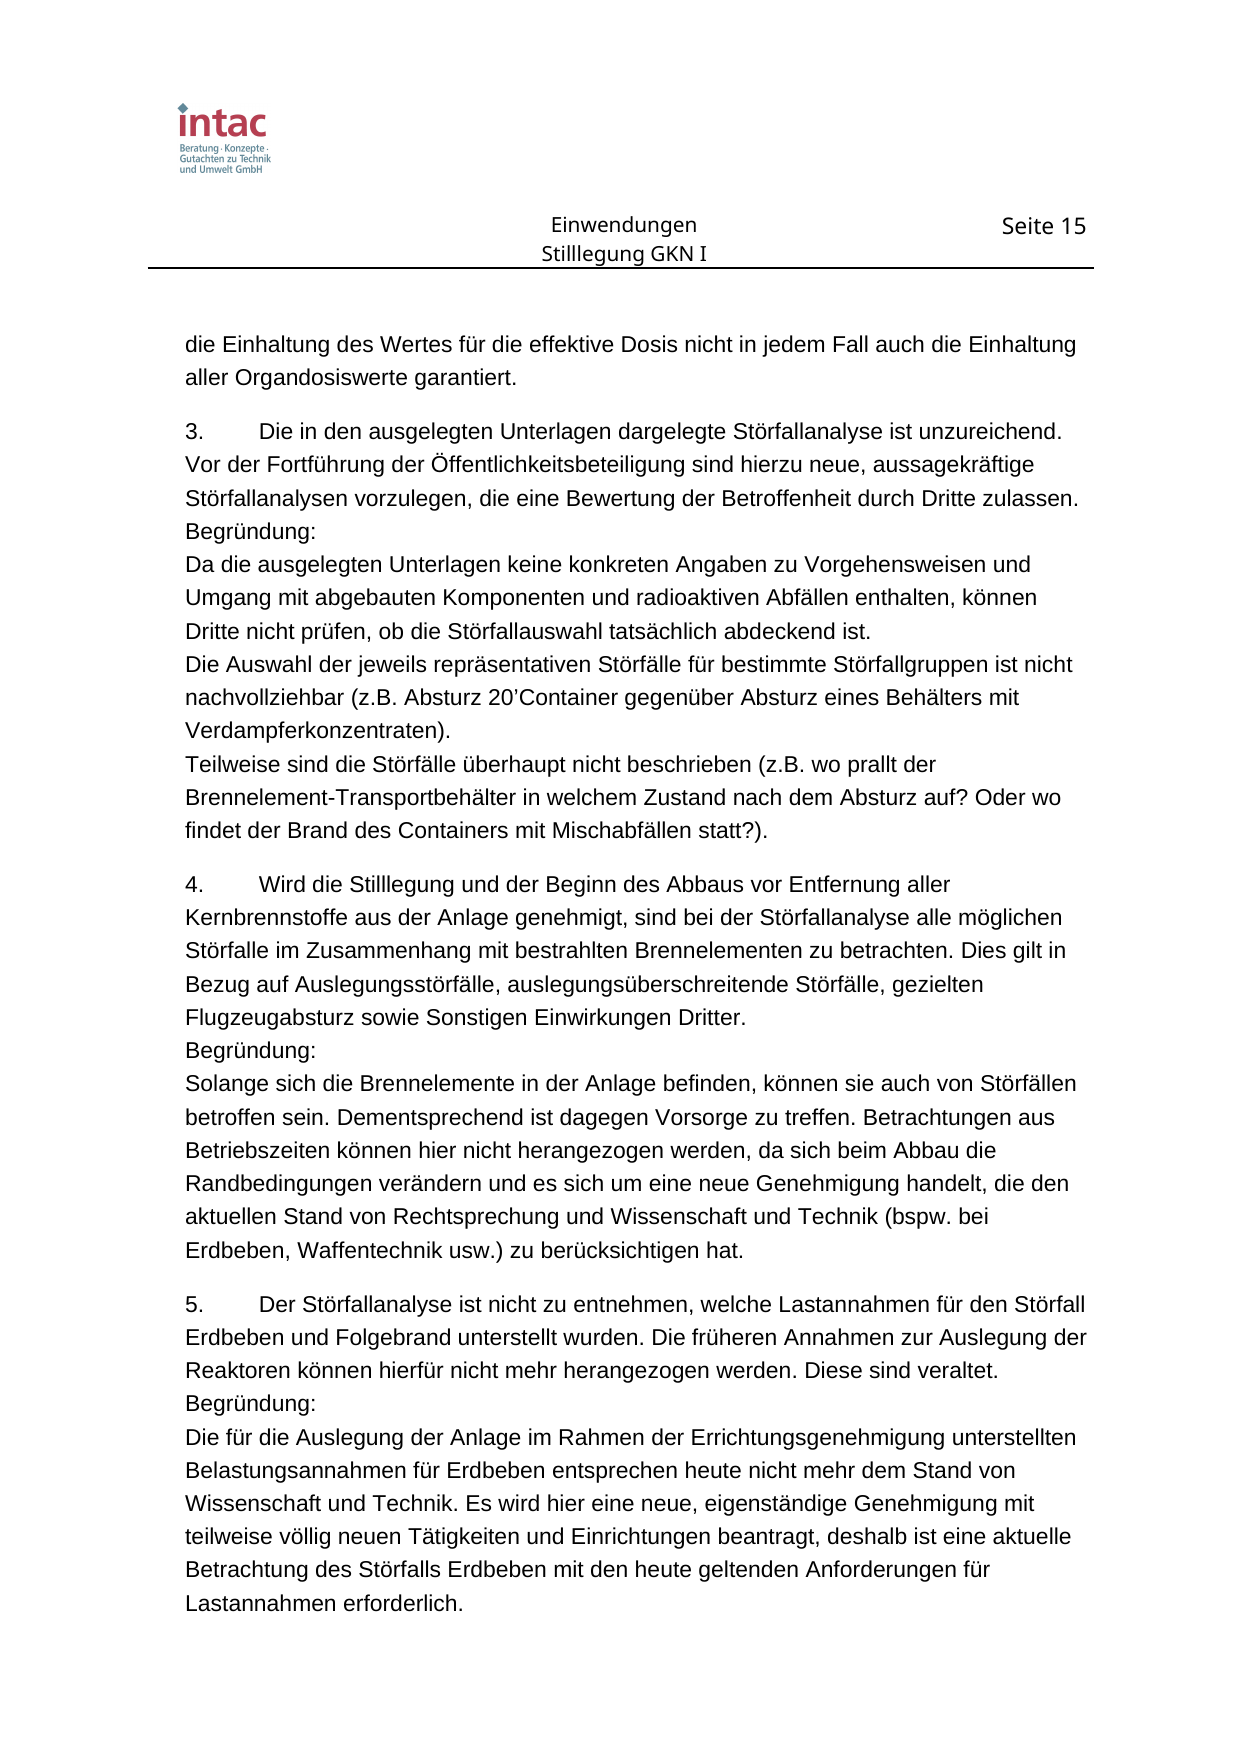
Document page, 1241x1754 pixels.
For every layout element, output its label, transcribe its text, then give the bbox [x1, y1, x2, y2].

list Wird die Stilllegung und der Beginn des Abbaus vor Entfernung aller Kernbrennstoffe aus der Anlage genehmigt, sind bei der Störfallanalyse alle möglichen Störfalle im Zusammenhang mit bestrahlten Brennelementen zu betrachten. Dies gilt in Bezug auf Auslegungsstörfälle, auslegungsüberschreitende Störfälle, gezielten Flugzeugabsturz sowie Sonstigen Einwirkungen Dritter. Begründung: Solange sich die Brennelemente in der Anlage befinden, können sie auch von Störfällen betroffen sein. Dementsprechend ist dagegen Vorsorge zu treffen. Betrachtungen aus Betriebszeiten können hier nicht herangezogen werden, da sich beim Abbau die Randbedingungen verändern und es sich um eine neue Genehmigung handelt, die den aktuellen Stand von Rechtsprechung und Wissenschaft und Technik (bspw. bei Erdbeben, Waffentechnik usw.) zu berücksichtigen hat. [148, 872, 1092, 1263]
list Die in den ausgelegten Unterlagen dargelegte Störfallanalyse ist unzureichend. Vor der Fortführung der Öffentlichkeitsbeteiligung sind hierzu neue, aussagekräftige Störfallanalysen vorzulegen, die eine Bewertung der Betroffenheit durch Dritte zulassen. Begründung: Da die ausgelegten Unterlagen keine konkreten Angaben zu Vorgehensweisen und Umgang mit abgebauten Komponenten und radioaktiven Abfällen enthalten, können Dritte nicht prüfen, ob die Störfallauswahl tatsächlich abdeckend ist. Die Auswahl der jeweils repräsentativen Störfälle für bestimmte Störfallgruppen ist nicht nachvollziehbar (z.B. Absturz 20’Container gegenüber Absturz eines Behälters mit Verdampferkonzentraten). Teilweise sind die Störfälle überhaupt nicht beschrieben (z.B. wo prallt der Brennelement-Transportbehälter in welchem Zustand nach dem Absturz auf? Oder wo findet der Brand des Containers mit Mischabfällen statt?). [148, 419, 1092, 843]
list die Einhaltung des Wertes für die effektive Dosis nicht in jedem Fall auch die Ein­haltung aller Organdosiswerte garantiert. [148, 332, 1092, 391]
list Der Störfallanalyse ist nicht zu entnehmen, welche Lastannahmen für den Störfall Erdbeben und Folgebrand unterstellt wurden. Die früheren Annahmen zur Auslegung der Reaktoren können hierfür nicht mehr herangezogen werden. Diese sind veraltet. Begründung: Die für die Auslegung der Anlage im Rahmen der Errichtungsgenehmigung unterstellten Belastungsannahmen für Erdbeben entsprechen heute nicht mehr dem Stand von Wissenschaft und Technik. Es wird hier eine neue, eigenständige Genehmigung mit teilweise völlig neuen Tätigkeiten und Einrichtungen beantragt, deshalb ist eine aktuelle Betrachtung des Störfalls Erdbeben mit den heute geltenden Anforderungen für Lastannahmen erforderlich. [148, 1291, 1092, 1616]
picture [177, 103, 271, 173]
